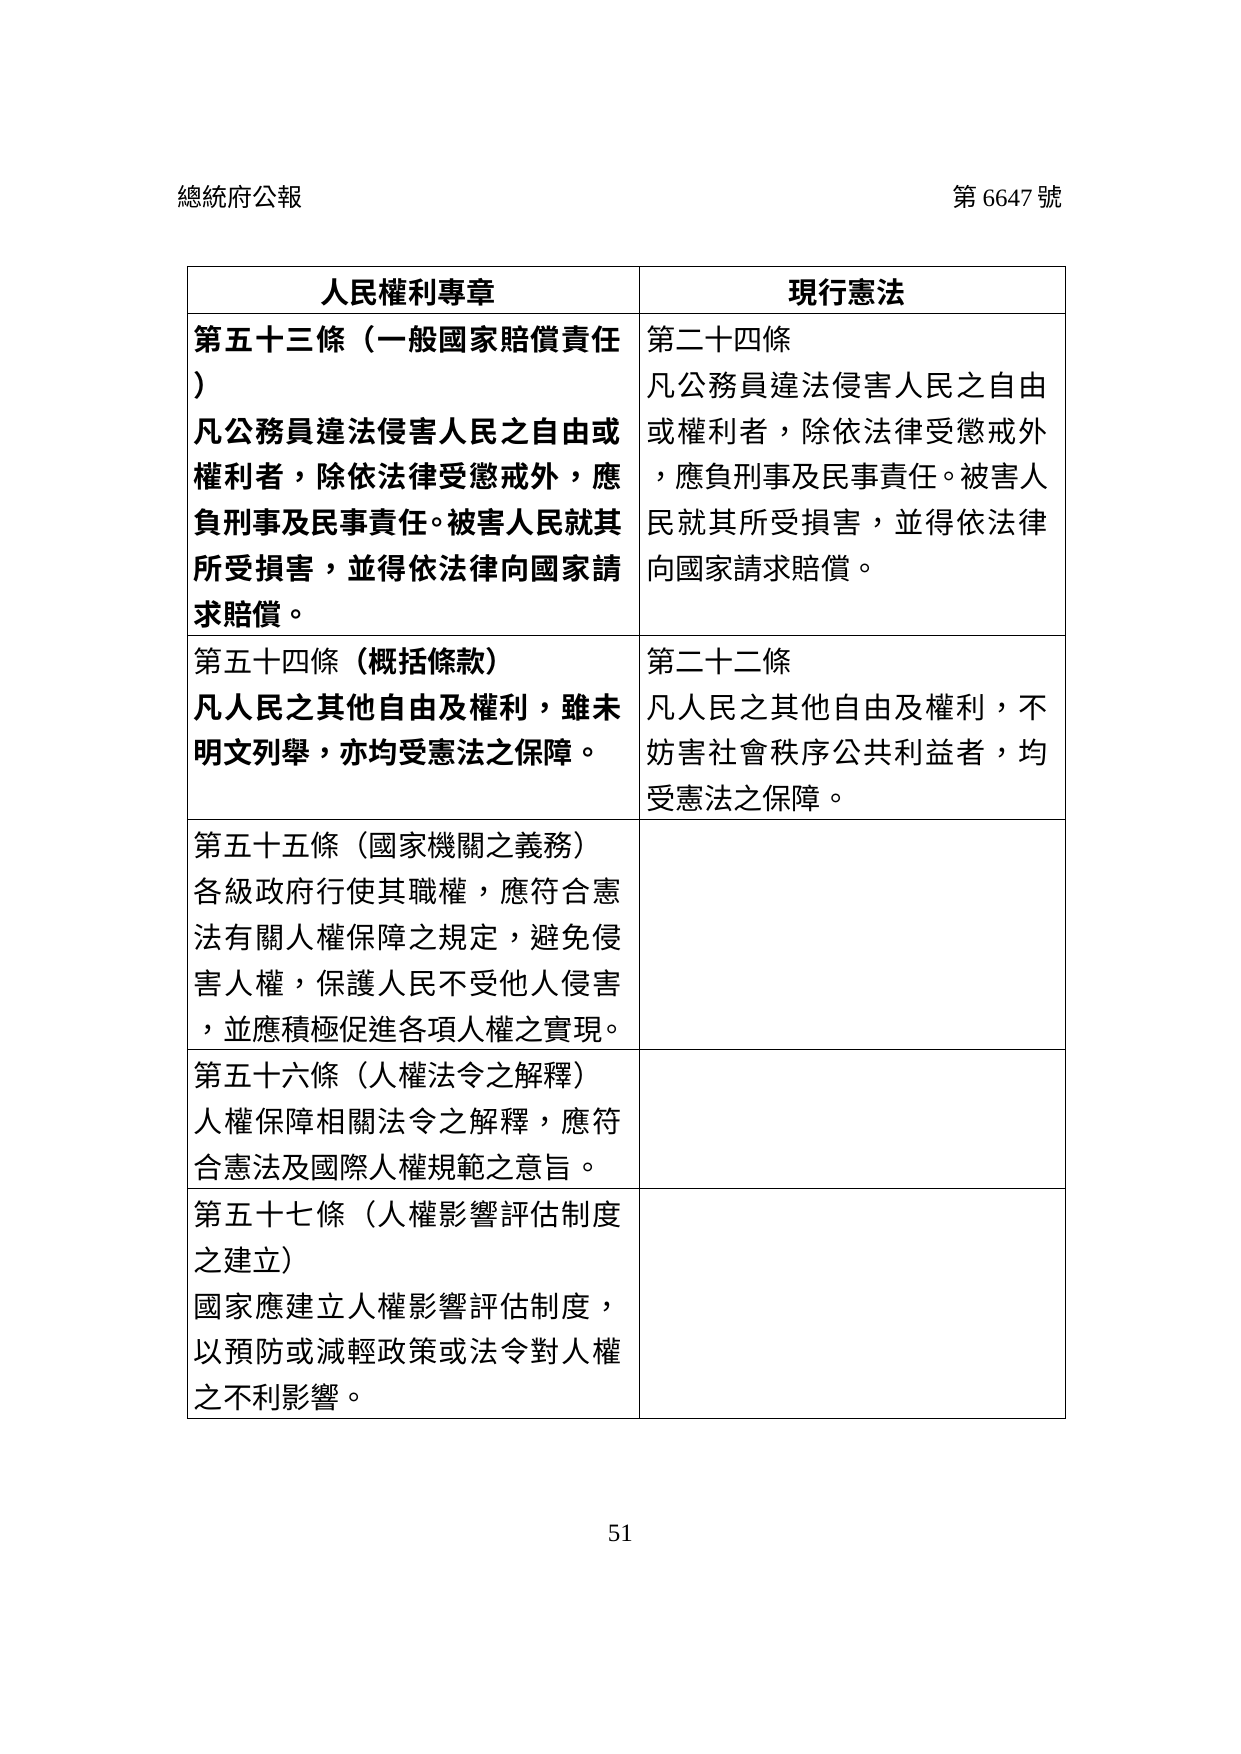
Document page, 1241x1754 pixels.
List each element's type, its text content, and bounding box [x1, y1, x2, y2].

table_cell 第五十五條（國家機關之義務） 各級政府行使其職權，應符合憲法有關人權保障之規定，避免侵害人權，保護人民不受他人侵害，並應積極促進各項人權之實現。 [188, 820, 639, 1049]
table_cell [640, 1050, 1065, 1188]
table_cell 第五十四條（概括條款） 凡人民之其他自由及權利，雖未明文列舉，亦均受憲法之保障。 [188, 636, 639, 819]
table_cell 第五十六條（人權法令之解釋） 人權保障相關法令之解釋，應符合憲法及國際人權規範之意旨。 [188, 1050, 639, 1188]
table_cell [640, 820, 1065, 1049]
table_cell 第二十四條 凡公務員違法侵害人民之自由或權利者，除依法律受懲戒外，應負刑事及民事責任。被害人民就其所受損害，並得依法律向國家請求賠償。 [640, 314, 1065, 634]
table_cell [640, 1189, 1065, 1418]
table_cell 第二十二條 凡人民之其他自由及權利，不妨害社會秩序公共利益者，均受憲法之保障。 [640, 636, 1065, 819]
table_cell 第五十七條（人權影響評估制度之建立） 國家應建立人權影響評估制度，以預防或減輕政策或法令對人權之不利影響。 [188, 1189, 639, 1418]
table_header 現行憲法 [640, 267, 1065, 313]
table_cell 第五十三條（一般國家賠償責任） 凡公務員違法侵害人民之自由或權利者，除依法律受懲戒外，應負刑事及民事責任。被害人民就其所受損害，並得依法律向國家請求賠償。 [188, 314, 639, 634]
table_header 人民權利專章 [188, 267, 639, 313]
